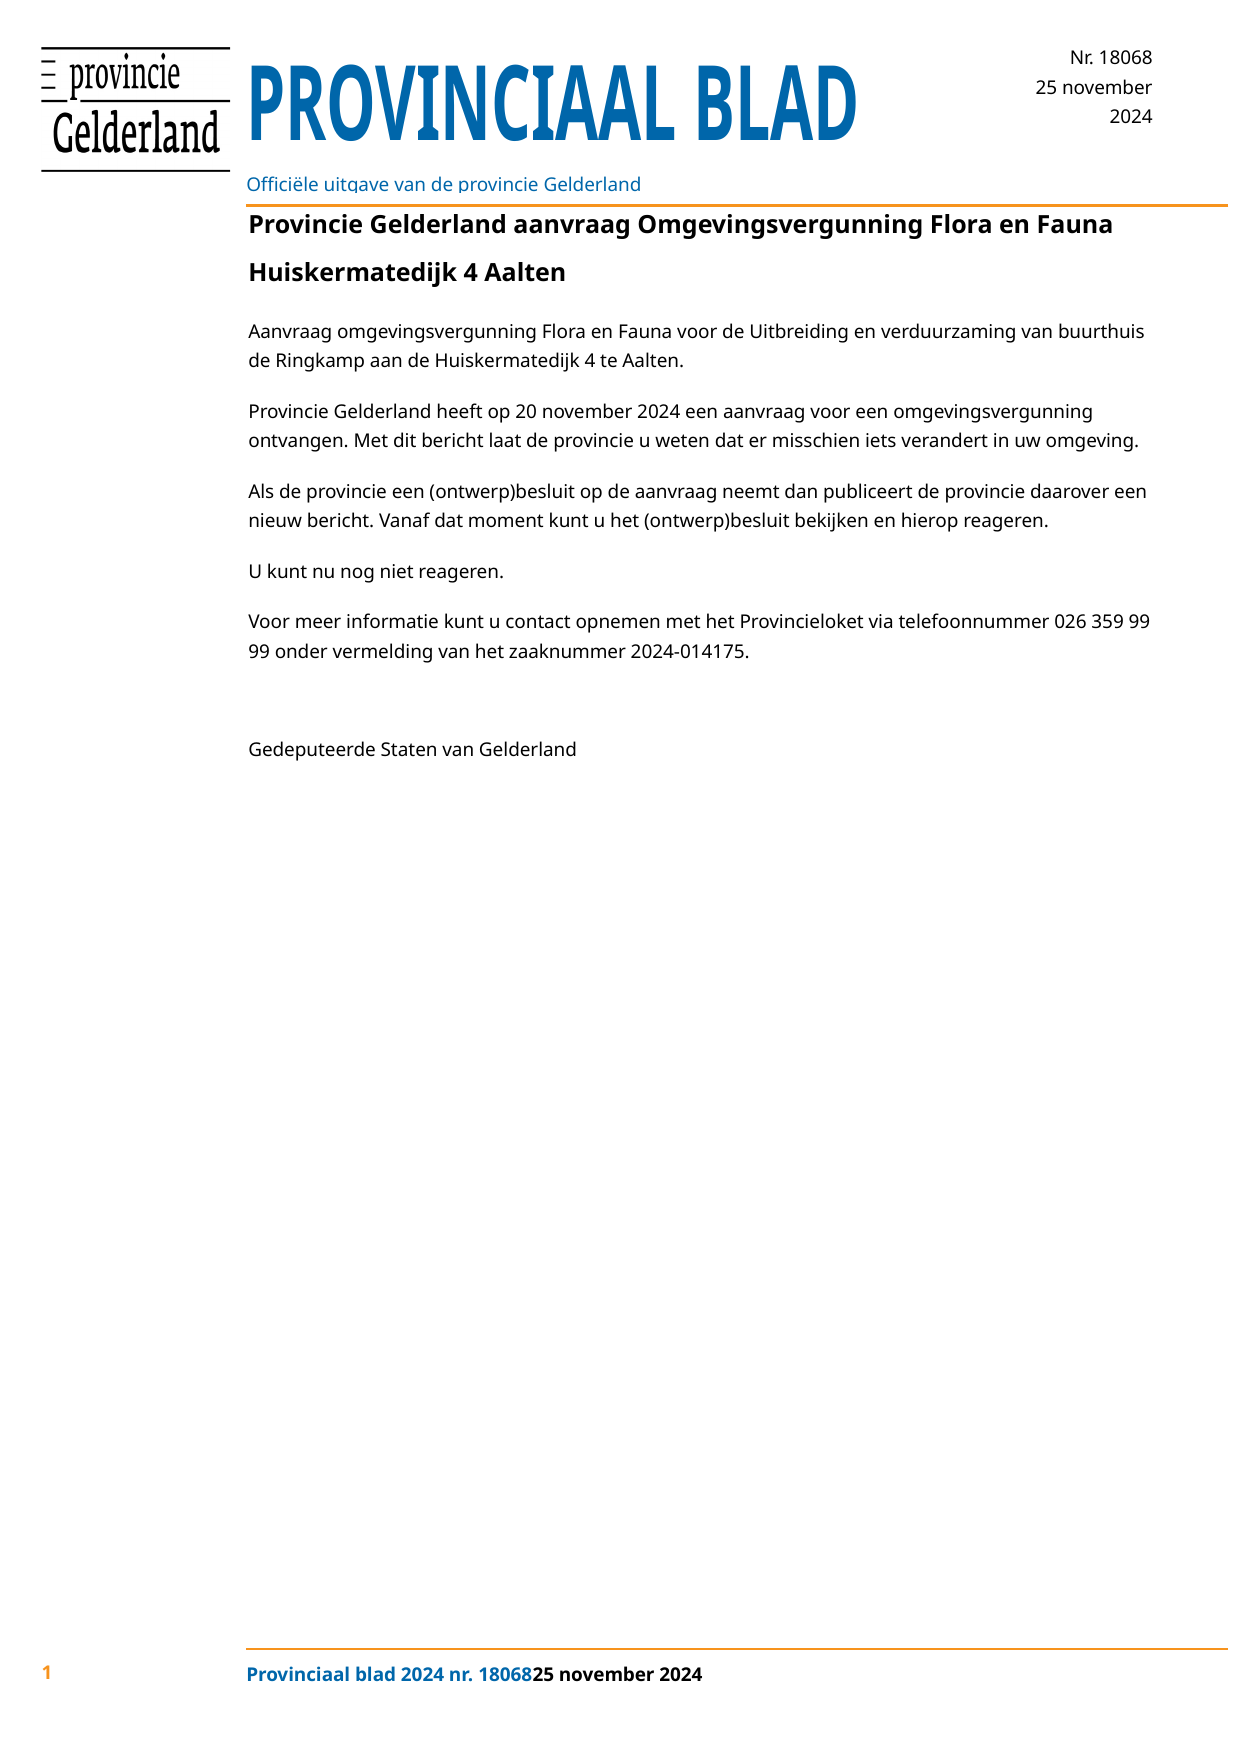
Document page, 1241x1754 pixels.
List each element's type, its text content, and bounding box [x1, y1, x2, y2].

text Provincie Gelderland aanvraag Omgevingsvergunning Flora en Fauna Huiskermatedijk 4 Aalten [248, 207, 1152, 288]
text Als de provincie een (ontwerp)besluit op de aanvraag neemt dan publiceert de provincie daarover een nieuw bericht. Vanaf dat moment kunt u het (ontwerp)besluit bekijken en hierop reageren. [248, 478, 1152, 533]
text Voor meer informatie kunt u contact opnemen met het Provincieloket via telefoonnummer 026 359 99 99 onder vermelding van het zaaknummer 2024-014175. [248, 608, 1152, 664]
text Provincie Gelderland heeft op 20 november 2024 een aanvraag voor een omgevingsvergunning ontvangen. Met dit bericht laat de provincie u weten dat er misschien iets verandert in uw omgeving. [248, 398, 1152, 453]
text Aanvraag omgevingsvergunning Flora en Fauna voor de Uitbreiding en verduurzaming van buurthuis de Ringkamp aan de Huiskermatedijk 4 te Aalten. [248, 318, 1152, 373]
text U kunt nu nog niet reageren. [248, 558, 1152, 584]
picture [41, 47, 231, 172]
text Gedeputeerde Staten van Gelderland [248, 736, 1152, 762]
